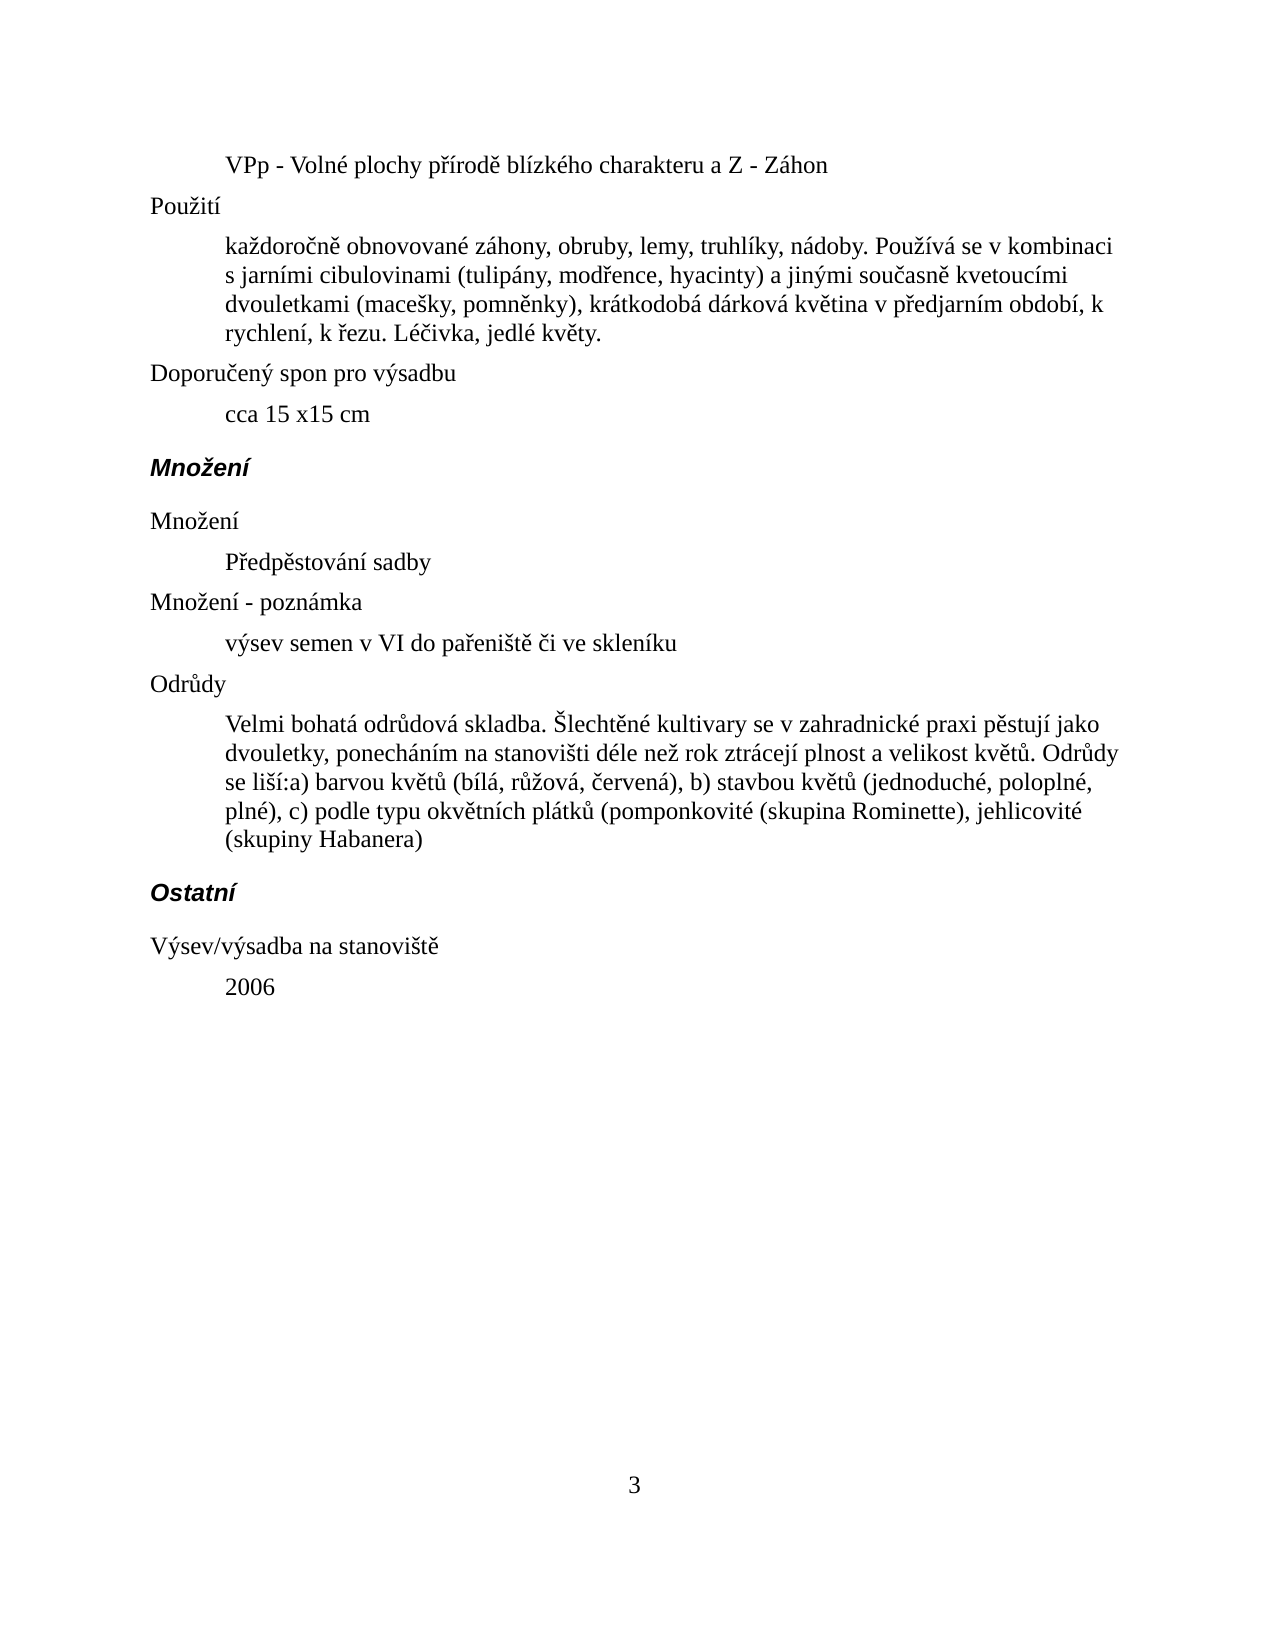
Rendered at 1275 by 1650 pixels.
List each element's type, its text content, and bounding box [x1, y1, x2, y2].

text VPp - Volné plochy přírodě blízkého charakteru a Z - Záhon [225, 150, 1125, 179]
text výsev semen v VI do pařeniště či ve skleníku [225, 628, 1125, 657]
text Množení - poznámka [150, 587, 1125, 616]
text Množení [150, 506, 1125, 535]
text cca 15 x15 cm [225, 399, 1125, 428]
subtitle Ostatní [150, 878, 1125, 907]
text Velmi bohatá odrůdová skladba. Šlechtěné kultivary se v zahradnické praxi pěstují jako dvouletky, ponecháním na stanovišti déle než rok ztrácejí plnost a velikost květů. Odrůdy se liší:a) barvou květů (bílá, růžová, červená), b) stavbou květů (jednoduché, poloplné, plné), c) podle typu okvětních plátků (pomponkovité (skupina Rominette), jehlicovité (skupiny Habanera) [225, 709, 1125, 853]
text Výsev/výsadba na stanoviště [150, 931, 1125, 960]
text 2006 [225, 972, 1125, 1001]
text Doporučený spon pro výsadbu [150, 358, 1125, 387]
text každoročně obnovované záhony, obruby, lemy, truhlíky, nádoby. Používá se v kombinaci s jarními cibulovinami (tulipány, modřence, hyacinty) a jinými současně kvetoucími dvouletkami (macešky, pomněnky), krátkodobá dárková květina v předjarním období, k rychlení, k řezu. Léčivka, jedlé květy. [225, 231, 1125, 346]
text Použití [150, 191, 1125, 219]
text Předpěstování sadby [225, 547, 1125, 575]
text Odrůdy [150, 669, 1125, 698]
subtitle Množení [150, 453, 1125, 481]
